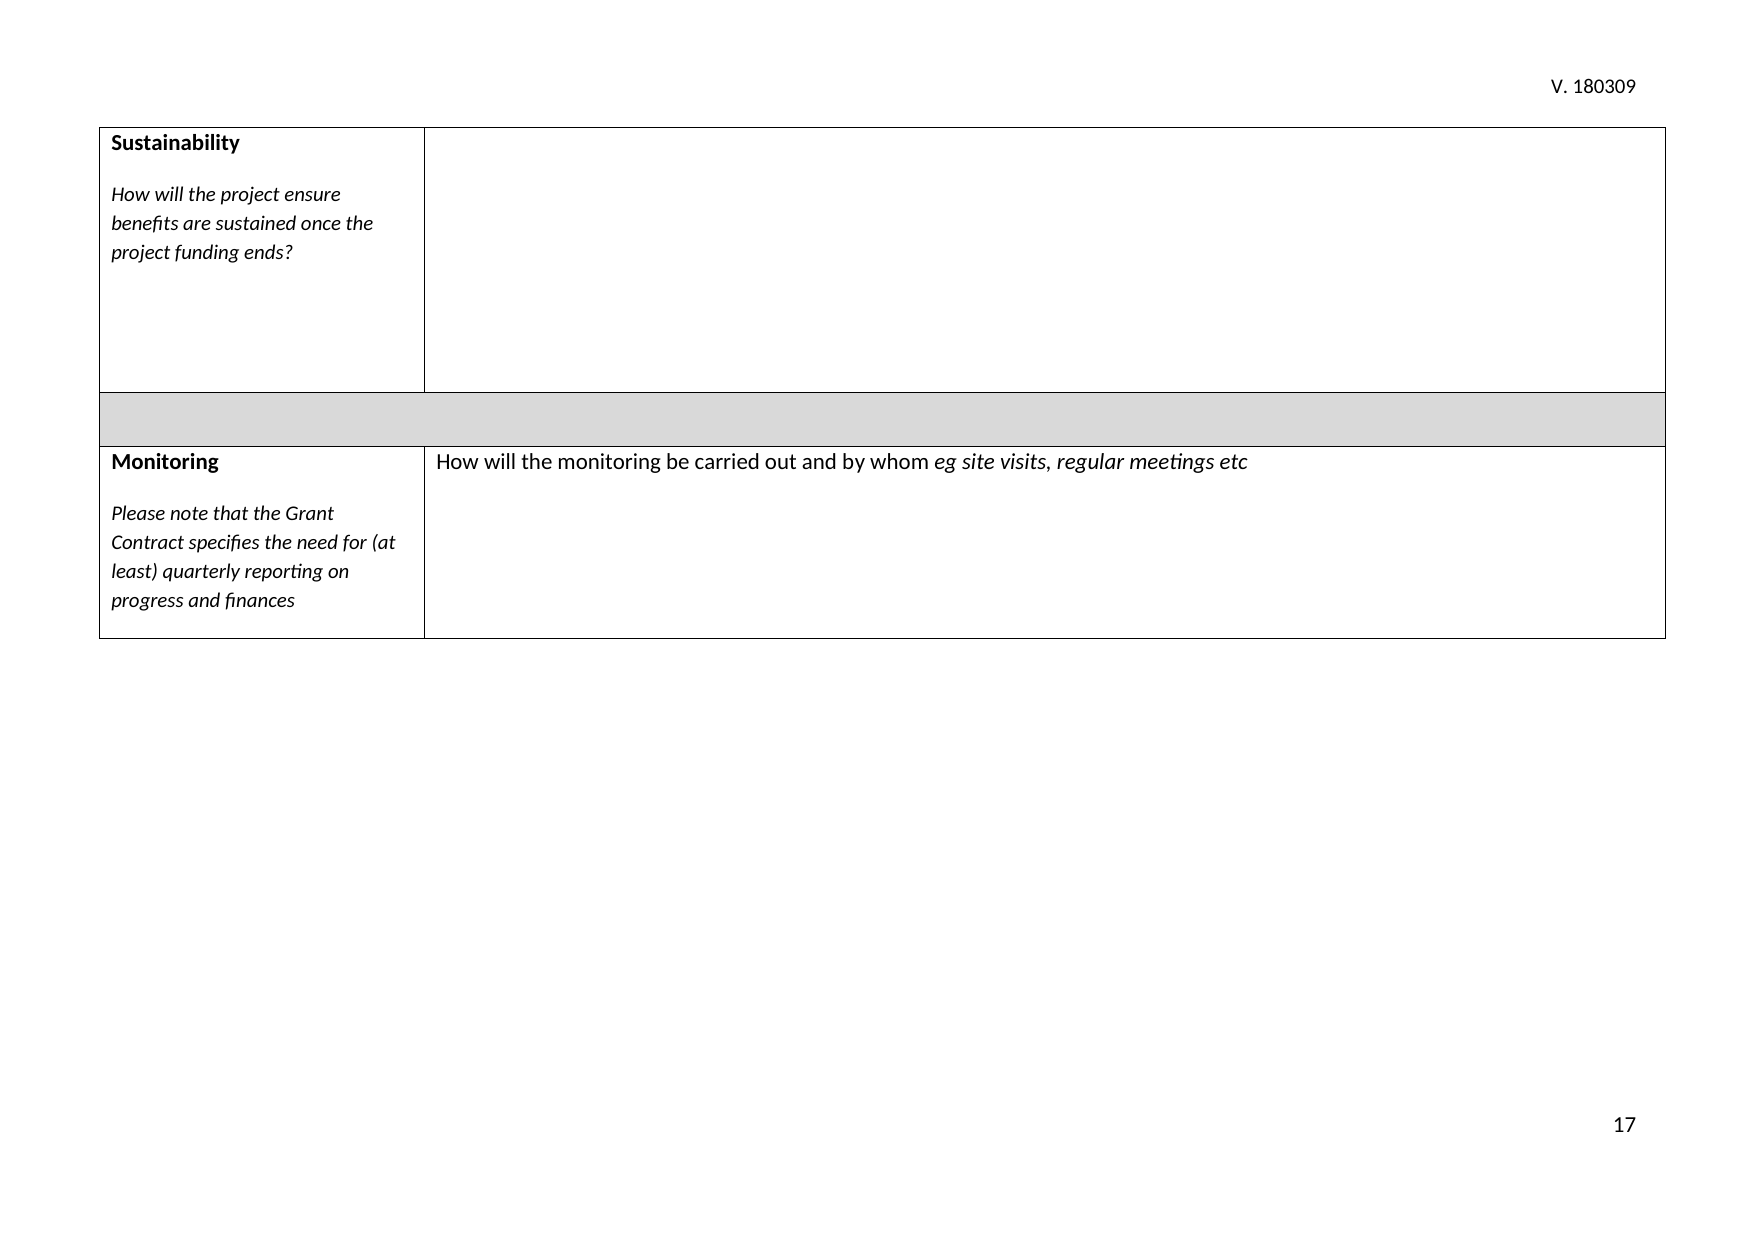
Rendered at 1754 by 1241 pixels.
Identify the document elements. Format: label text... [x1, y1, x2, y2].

table_cell Monitoring Please note that the Grant Contract specifies the need for (at least) quarterly reporting on progress and finances [100, 447, 424, 638]
table_cell [100, 393, 1665, 446]
table_cell [425, 128, 1665, 392]
table_cell Sustainability How will the project ensure benefits are sustained once the project funding ends? [100, 128, 424, 392]
table_cell How will the monitoring be carried out and by whom eg site visits, regular meetings etc [425, 447, 1665, 638]
